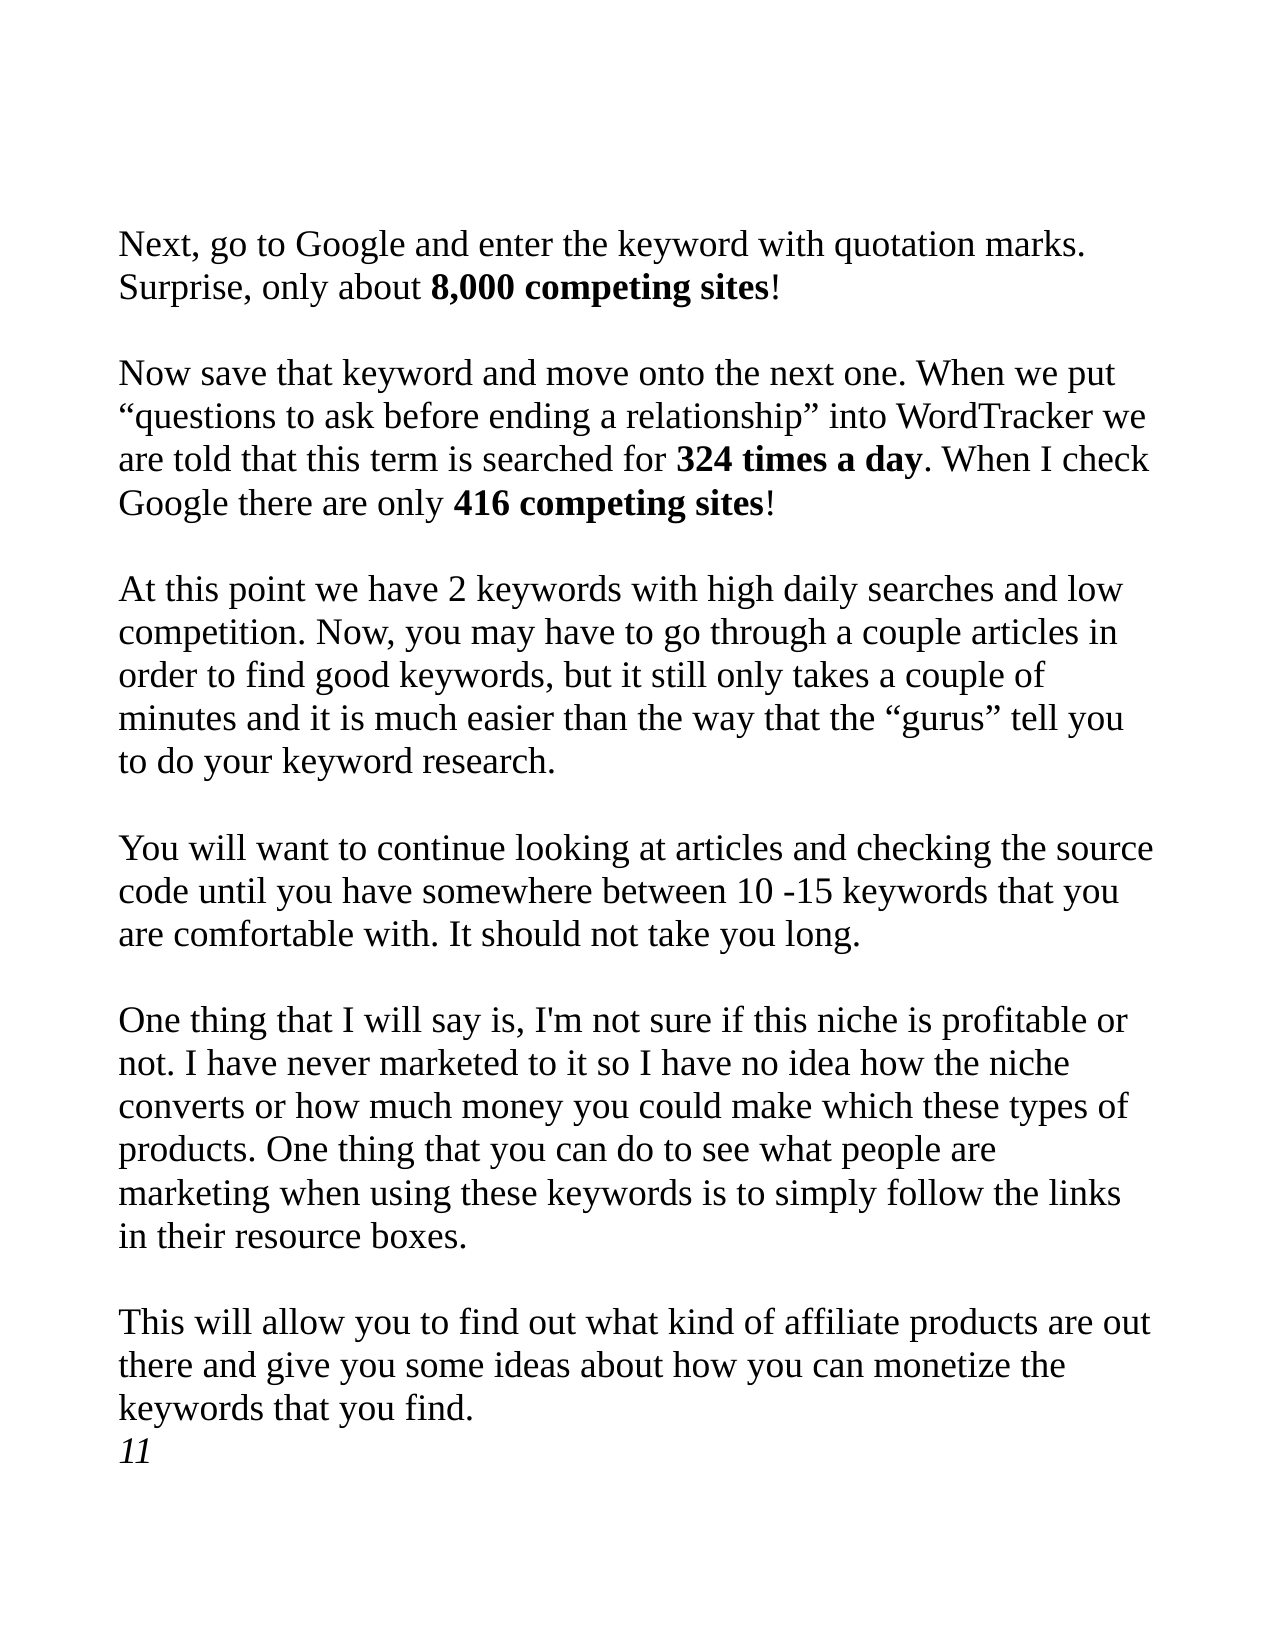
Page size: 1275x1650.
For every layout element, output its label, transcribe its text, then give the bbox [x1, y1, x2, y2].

text One thing that I will say is, I'm not sure if this niche is profitable or not. I have never marketed to it so I have no idea how the niche converts or how much money you could make which these types of products. One thing that you can do to see what people are marketing when using these keywords is to simply follow the links in their resource boxes. [118, 997, 1157, 1256]
text At this point we have 2 keywords with high daily searches and low competition. Now, you may have to go through a couple articles in [118, 566, 1157, 652]
text This will allow you to find out what kind of affiliate products are out there and give you some ideas about how you can monetize the keywords that you find. [118, 1299, 1157, 1429]
text Now save that keyword and move onto the next one. When we put “questions to ask before ending a relationship” into WordTracker we are told that this term is searched for 324 times a day. When I check Google there are only 416 competing sites! [118, 351, 1157, 523]
text order to find good keywords, but it still only takes a couple of minutes and it is much easier than the way that the “gurus” tell you to do your keyword research. [118, 652, 1157, 782]
text Next, go to Google and enter the keyword with quotation marks. Surprise, only about 8,000 competing sites! [118, 221, 1157, 307]
text You will want to continue looking at articles and checking the source code until you have somewhere between 10 -15 keywords that you are comfortable with. It should not take you long. [118, 825, 1157, 954]
text 11 [118, 1429, 1157, 1472]
